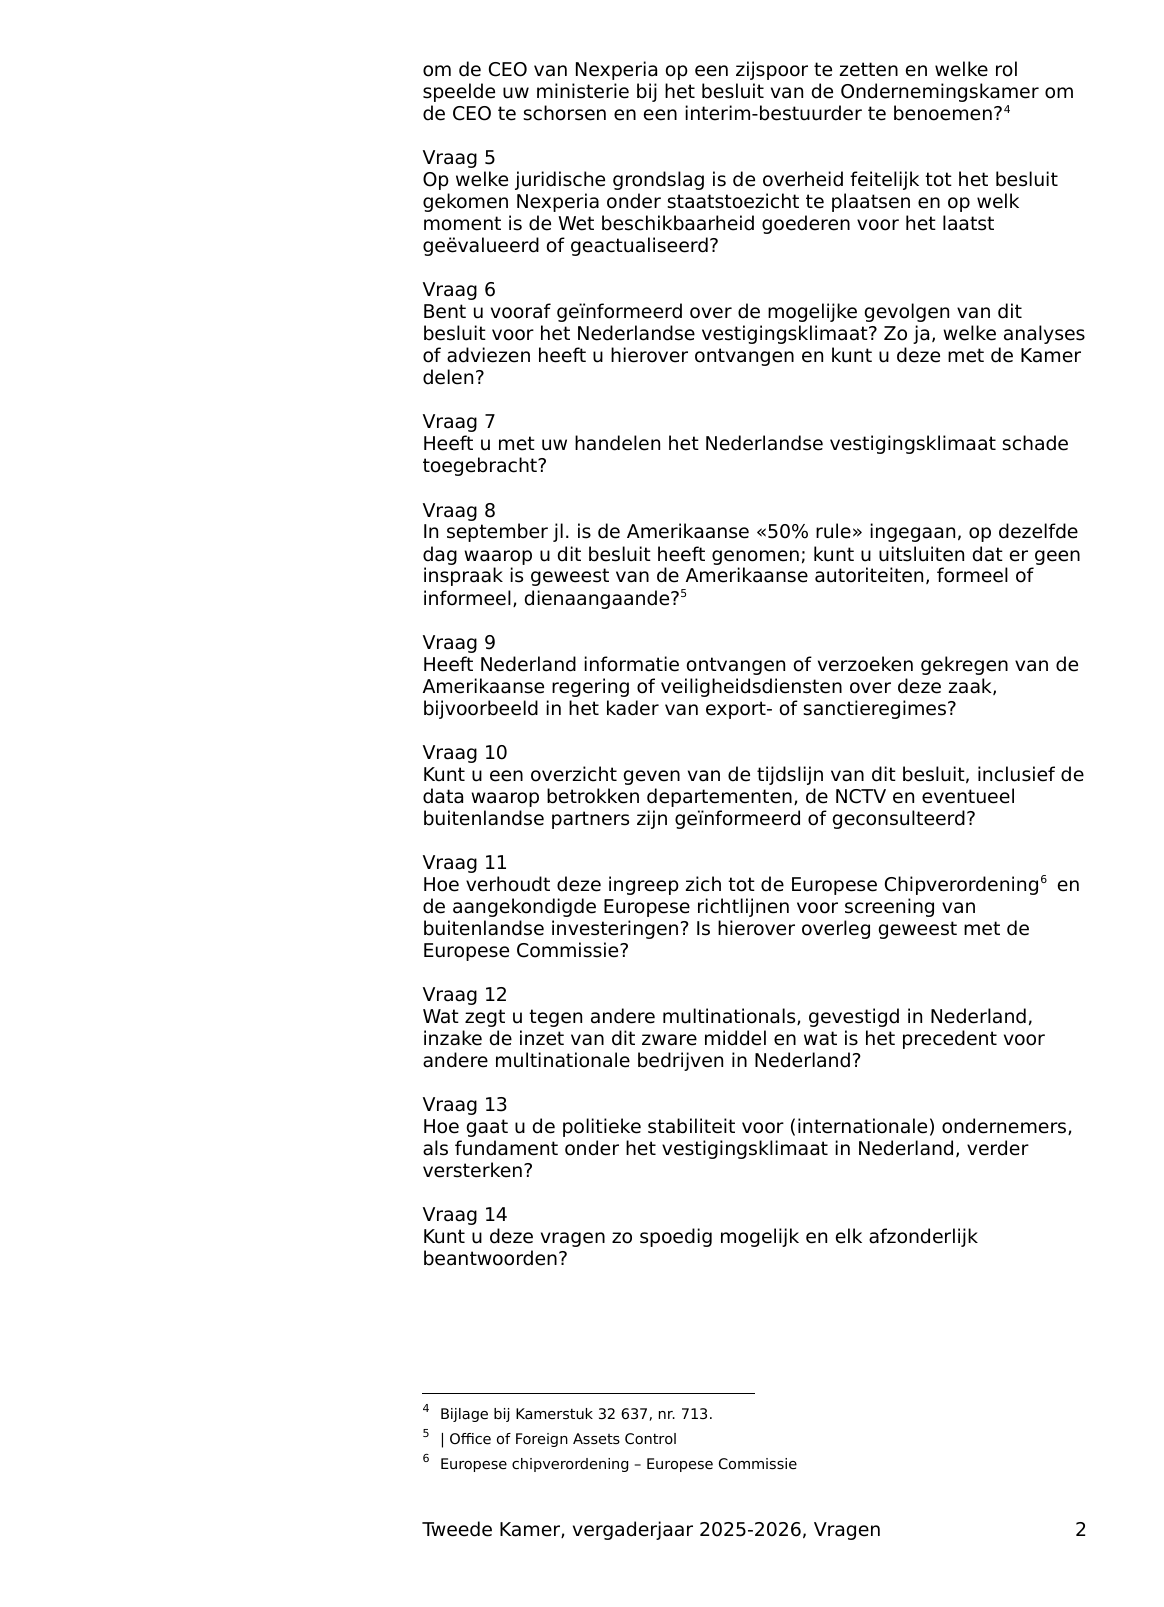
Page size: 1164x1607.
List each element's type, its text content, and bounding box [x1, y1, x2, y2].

text Heeft Nederland informatie ontvangen of verzoeken gekregen van de Amerikaanse regering of veiligheidsdiensten over deze zaak, bijvoorbeeld in het kader van export- of sanctieregimes? [422, 653, 1087, 719]
text Europese chipverordening – Europese Commissie [422, 1452, 1087, 1474]
text Vraag 5 [422, 147, 1087, 169]
text Vraag 13 [422, 1094, 1087, 1116]
text Vraag 8 [422, 499, 1087, 521]
text Op welke juridische grondslag is de overheid feitelijk tot het besluit gekomen Nexperia onder staatstoezicht te plaatsen en op welk moment is de Wet beschikbaarheid goederen voor het laatst geëvalueerd of geactualiseerd? [422, 169, 1087, 257]
text Hoe gaat u de politieke stabiliteit voor (internationale) ondernemers, als fundament onder het vestigingsklimaat in Nederland, verder versterken? [422, 1116, 1087, 1182]
text Vraag 9 [422, 632, 1087, 653]
text Kunt u een overzicht geven van de tijdslijn van dit besluit, inclusief de data waarop betrokken departementen, de NCTV en eventueel buitenlandse partners zijn geïnformeerd of geconsulteerd? [422, 764, 1087, 829]
text Hoe verhoudt deze ingreep zich tot de Europese Chipverordening en de aangekondigde Europese richtlijnen voor screening van buitenlandse investeringen? Is hierover overleg geweest met de Europese Commissie? [422, 874, 1087, 962]
text Vraag 14 [422, 1204, 1087, 1226]
text Wat zegt u tegen andere multinationals, gevestigd in Nederland, inzake de inzet van dit zware middel en wat is het precedent voor andere multinationale bedrijven in Nederland? [422, 1006, 1087, 1072]
text In september jl. is de Amerikaanse «50% rule» ingegaan, op dezelfde dag waarop u dit besluit heeft genomen; kunt u uitsluiten dat er geen inspraak is geweest van de Amerikaanse autoriteiten, formeel of informeel, dienaangaande? [422, 521, 1087, 609]
text Vraag 7 [422, 411, 1087, 433]
text Bent u vooraf geïnformeerd over de mogelijke gevolgen van dit besluit voor het Nederlandse vestigingsklimaat? Zo ja, welke analyses of adviezen heeft u hierover ontvangen en kunt u deze met de Kamer delen? [422, 301, 1087, 389]
text Heeft u met uw handelen het Nederlandse vestigingsklimaat schade toegebracht? [422, 433, 1087, 477]
text Bijlage bij Kamerstuk 32 637, nr. 713. [422, 1402, 1087, 1424]
text Vraag 10 [422, 742, 1087, 764]
text Vraag 12 [422, 984, 1087, 1006]
text | Office of Foreign Assets Control [422, 1427, 1087, 1449]
text Vraag 11 [422, 852, 1087, 874]
text Kunt u deze vragen zo spoedig mogelijk en elk afzonderlijk beantwoorden? [422, 1226, 1087, 1270]
text om de CEO van Nexperia op een zijspoor te zetten en welke rol speelde uw ministerie bij het besluit van de Ondernemingskamer om de CEO te schorsen en een interim-bestuurder te benoemen? [422, 59, 1087, 125]
text Vraag 6 [422, 279, 1087, 301]
